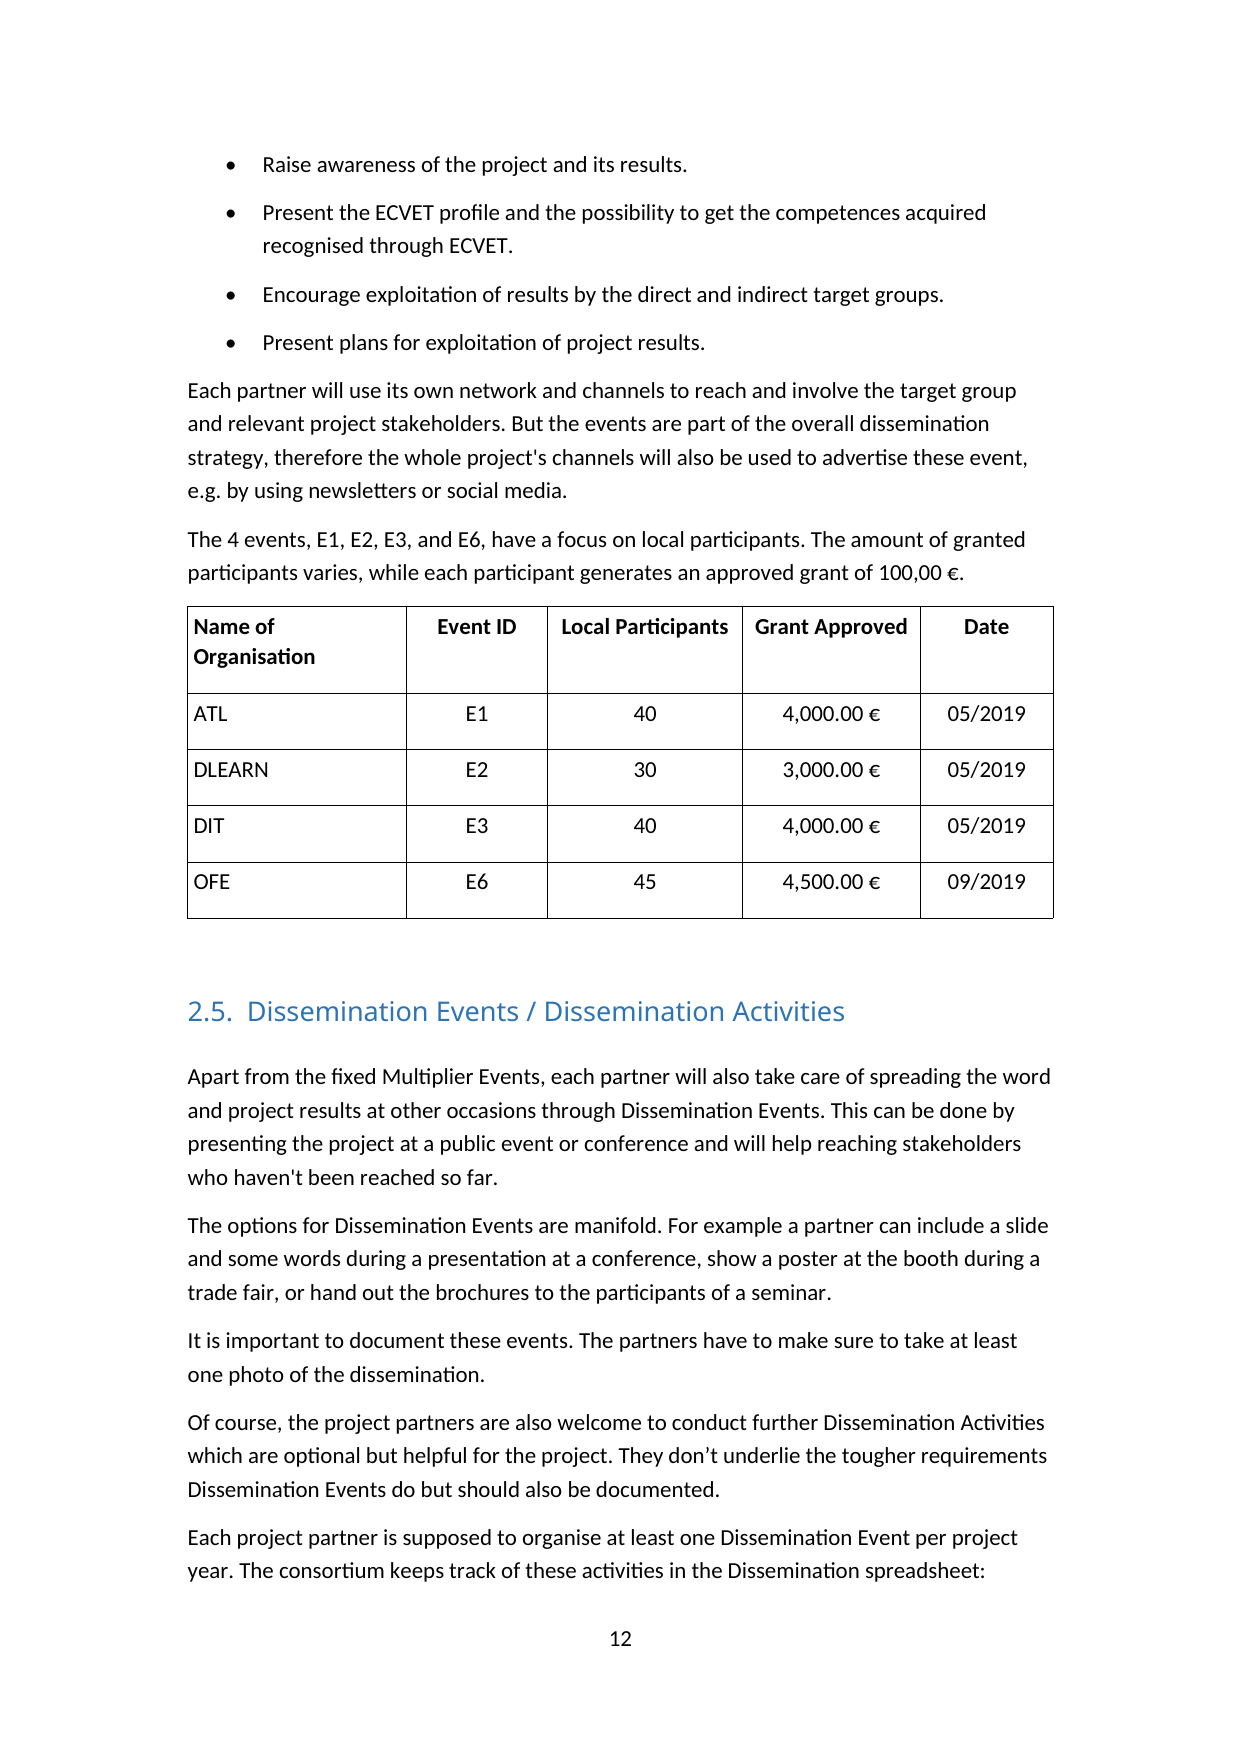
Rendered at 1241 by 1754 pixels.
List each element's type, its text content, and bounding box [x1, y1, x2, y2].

table_cell E3 [407, 806, 547, 862]
table_header Date [921, 607, 1053, 693]
table_header Local Participants [548, 607, 742, 693]
table_cell 4.500,00 € [743, 863, 920, 918]
table_cell 45 [548, 863, 742, 918]
list Present the ECVET profile and the possibility to get the competences acquired recognised through ECVET. [225, 198, 1053, 260]
table_cell 05/2019 [921, 806, 1053, 862]
table_cell 4.000,00 € [743, 694, 920, 749]
table_cell 3.000,00 € [743, 750, 920, 805]
text Of course, the project partners are also welcome to conduct further Dissemination Activities which are optional but helpful for the project. They don’t underlie the tougher requirements Dissemination Events do but should also be documented. [187, 1408, 1053, 1503]
text The 4 events, E1, E2, E3, and E6, have a focus on local participants. The amount of granted participants varies, while each participant generates an approved grant of 100,00 €. [187, 525, 1053, 586]
table_cell 40 [548, 806, 742, 862]
table_cell DLEARN [188, 750, 406, 805]
table_cell 05/2019 [921, 694, 1053, 749]
table_cell E1 [407, 694, 547, 749]
list Encourage exploitation of results by the direct and indirect target groups. [225, 280, 1053, 308]
table_cell 30 [548, 750, 742, 805]
list Present plans for exploitation of project results. [225, 328, 1053, 356]
table_header Grant Approved [743, 607, 920, 693]
table_header Name of Organisation [188, 607, 406, 693]
table_cell OFE [188, 863, 406, 918]
table_cell E6 [407, 863, 547, 918]
table_cell 40 [548, 694, 742, 749]
table_cell 4.000,00 € [743, 806, 920, 862]
text Each project partner is supposed to organise at least one Dissemination Event per project year. The consortium keeps track of these activities in the Dissemination spreadsheet: [187, 1523, 1053, 1584]
text Each partner will use its own network and channels to reach and involve the target group and relevant project stakeholders. But the events are part of the overall dissemination strategy, therefore the whole project's channels will also be used to advertise these event, e.g. by using newsletters or social media. [187, 376, 1053, 505]
table_cell ATL [188, 694, 406, 749]
table_cell E2 [407, 750, 547, 805]
subtitle Dissemination Events / Dissemination Activities [187, 993, 1053, 1030]
list Raise awareness of the project and its results. [225, 150, 1053, 178]
table_cell 09/2019 [921, 863, 1053, 918]
text Apart from the fixed Multiplier Events, each partner will also take care of spreading the word and project results at other occasions through Dissemination Events. This can be done by presenting the project at a public event or conference and will help reaching stakeholders who haven't been reached so far. [187, 1062, 1053, 1191]
text It is important to document these events. The partners have to make sure to take at least one photo of the dissemination. [187, 1326, 1053, 1388]
table_cell DIT [188, 806, 406, 862]
table_header Event ID [407, 607, 547, 693]
table_cell 05/2019 [921, 750, 1053, 805]
text The options for Dissemination Events are manifold. For example a partner can include a slide and some words during a presentation at a conference, show a poster at the booth during a trade fair, or hand out the brochures to the participants of a seminar. [187, 1211, 1053, 1306]
